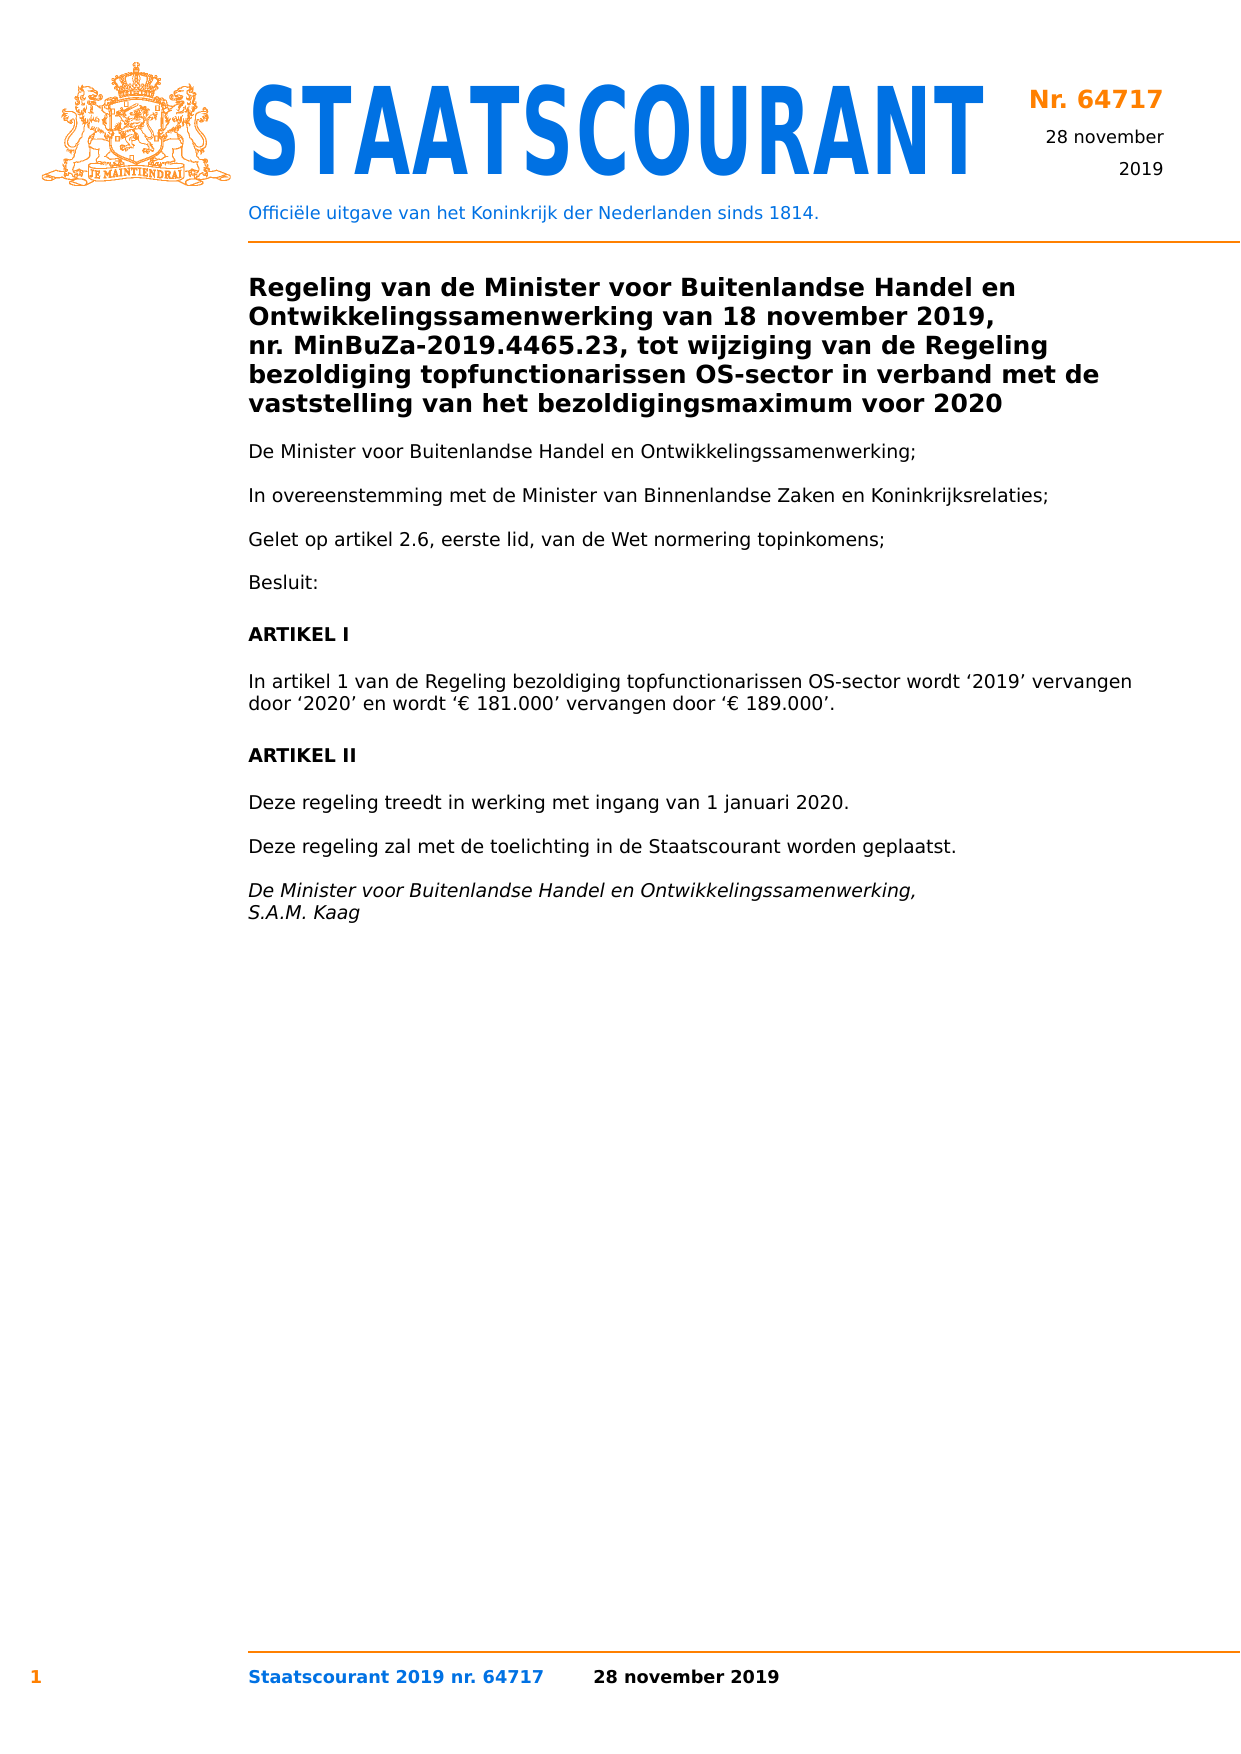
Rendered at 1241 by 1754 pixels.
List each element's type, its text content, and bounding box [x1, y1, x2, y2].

text In overeenstemming met de Minister van Binnenlandse Zaken en Koninkrijksrelaties; [248, 484, 1163, 507]
table_header STAATSCOURANT [248, 62, 998, 203]
table_header Nr. 64717 [998, 62, 1240, 121]
text In artikel 1 van de Regeling bezoldiging topfunctionarissen OS-sector wordt ‘2019’ vervangen door ‘2020’ en wordt ‘€ 181.000’ vervangen door ‘€ 189.000’. [248, 671, 1163, 715]
text Deze regeling treedt in werking met ingang van 1 januari 2020. [248, 792, 1163, 814]
table_cell Officiële uitgave van het Koninkrijk der Nederlanden sinds 1814. [248, 203, 1240, 241]
table_cell 2019 [998, 153, 1240, 203]
text Deze regeling zal met de toelichting in de Staatscourant worden geplaatst. [248, 836, 1163, 858]
subtitle ARTIKEL I [248, 624, 1163, 646]
picture [41, 62, 231, 186]
subtitle ARTIKEL II [248, 745, 1163, 767]
table_cell 28 november [998, 121, 1240, 153]
text De Minister voor Buitenlandse Handel en Ontwikkelingssamenwerking; [248, 441, 1163, 463]
subtitle Regeling van de Minister voor Buitenlandse Handel en Ontwikkelingssamenwerking van 18 november 2019, nr. MinBuZa-2019.4465.23, tot wijziging van de Regeling bezoldiging topfunctionarissen OS-sector in verband met de vaststelling van het bezoldigingsmaximum voor 2020 [248, 273, 1163, 419]
text De Minister voor Buitenlandse Handel en Ontwikkelingssamenwerking, S.A.M. Kaag [248, 880, 1163, 924]
text Gelet op artikel 2.6, eerste lid, van de Wet normering topinkomens; [248, 528, 1163, 550]
table_header [25, 62, 248, 241]
text Besluit: [248, 572, 1163, 594]
